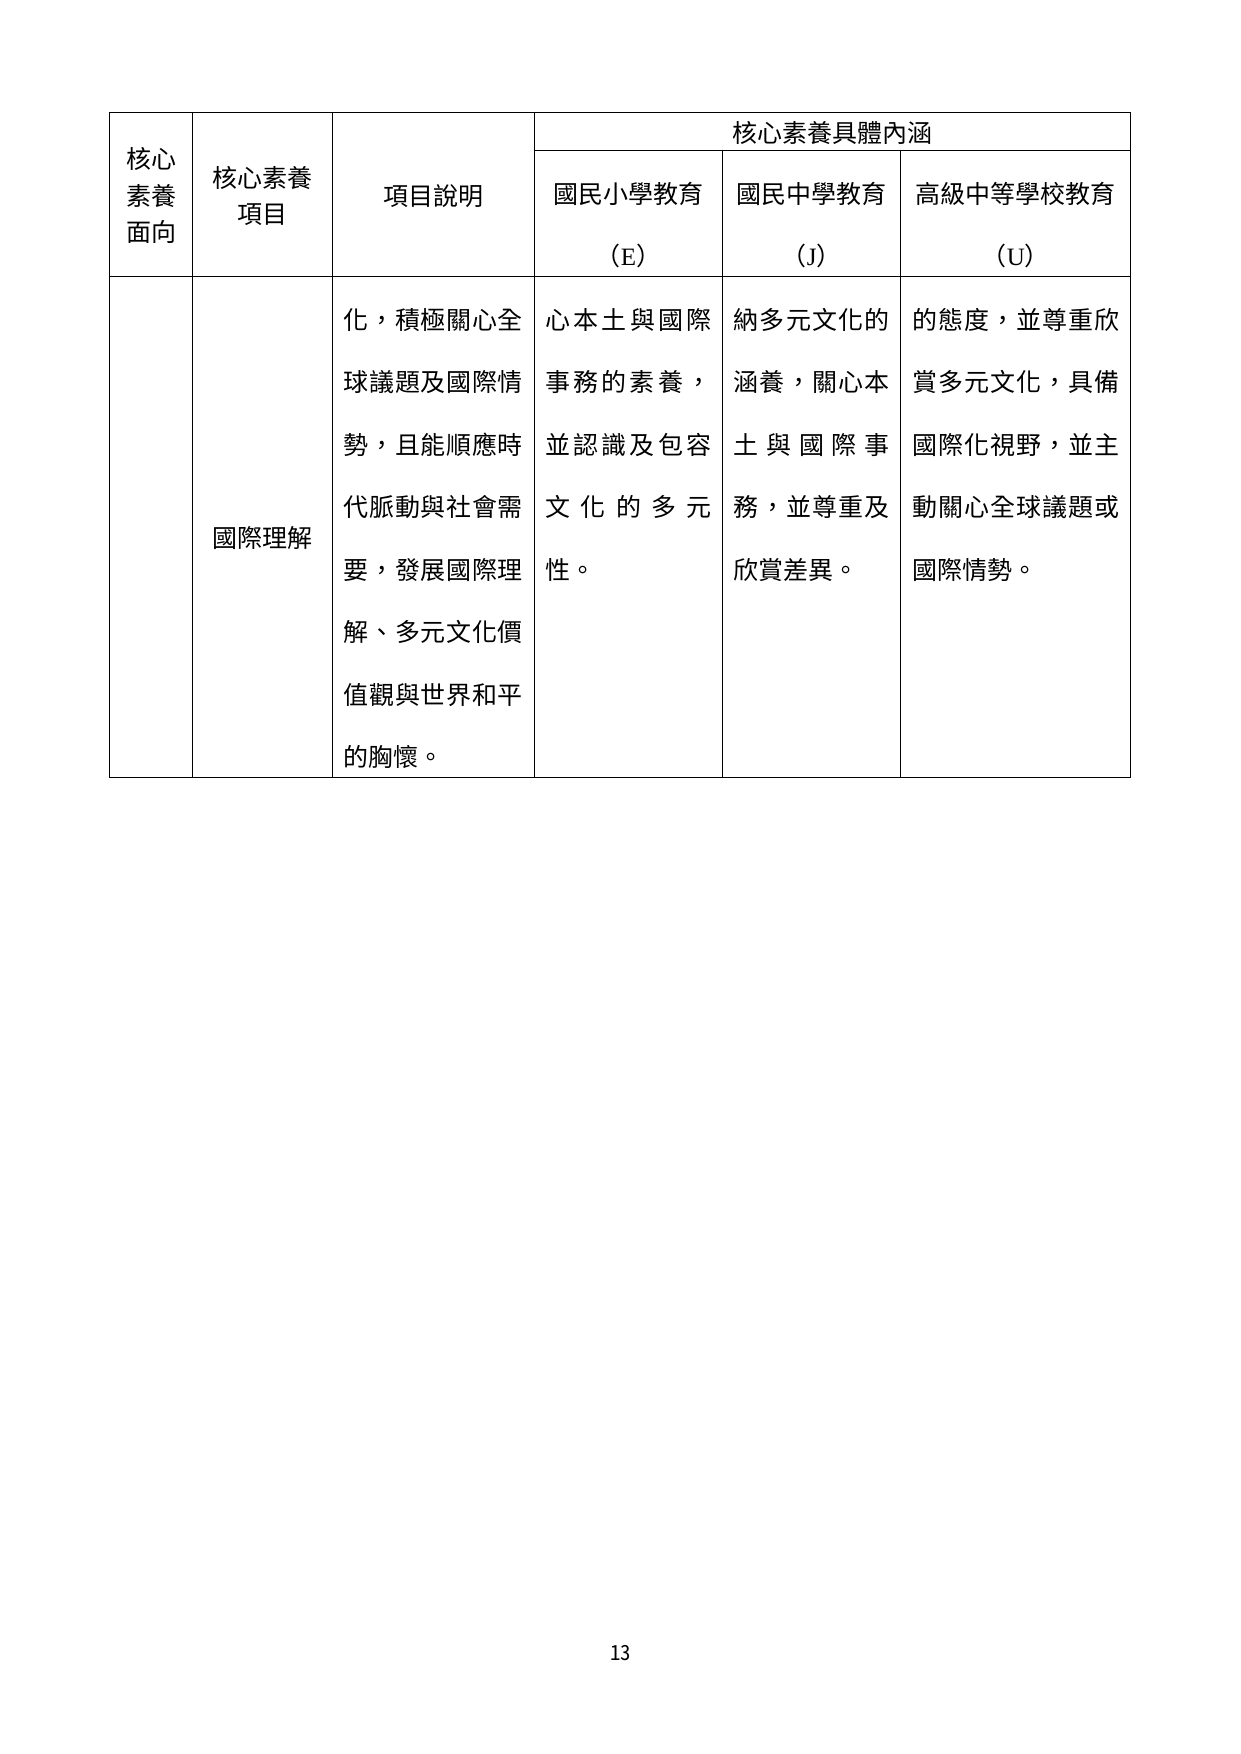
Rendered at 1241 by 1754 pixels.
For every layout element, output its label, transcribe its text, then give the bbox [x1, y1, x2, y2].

table_cell 高級中等學校教育（U） [901, 151, 1130, 276]
table_header 核心素養 項目 [193, 113, 332, 276]
table_cell 納多元文化的涵養，關心本土與國際事務，並尊重及欣賞差異。 [723, 277, 900, 777]
table_cell 國民中學教育（J） [723, 151, 900, 276]
table_cell 國民小學教育 （E） [535, 151, 722, 276]
table_header 核心素養面向 [110, 113, 192, 276]
table_cell 國際理解 [193, 277, 332, 777]
table_cell 心本土與國際事務的素養，並認識及包容文化的多元性。 [535, 277, 722, 777]
table_header 核心素養具體內涵 [535, 113, 1130, 149]
table_cell [110, 277, 192, 777]
table_cell 化，積極關心全球議題及國際情勢，且能順應時代脈動與社會需要，發展國際理解、多元文化價值觀與世界和平的胸懷。 [333, 277, 534, 777]
table_header 項目說明 [333, 113, 534, 276]
table_cell 的態度，並尊重欣賞多元文化，具備國際化視野，並主動關心全球議題或國際情勢。 [901, 277, 1130, 777]
